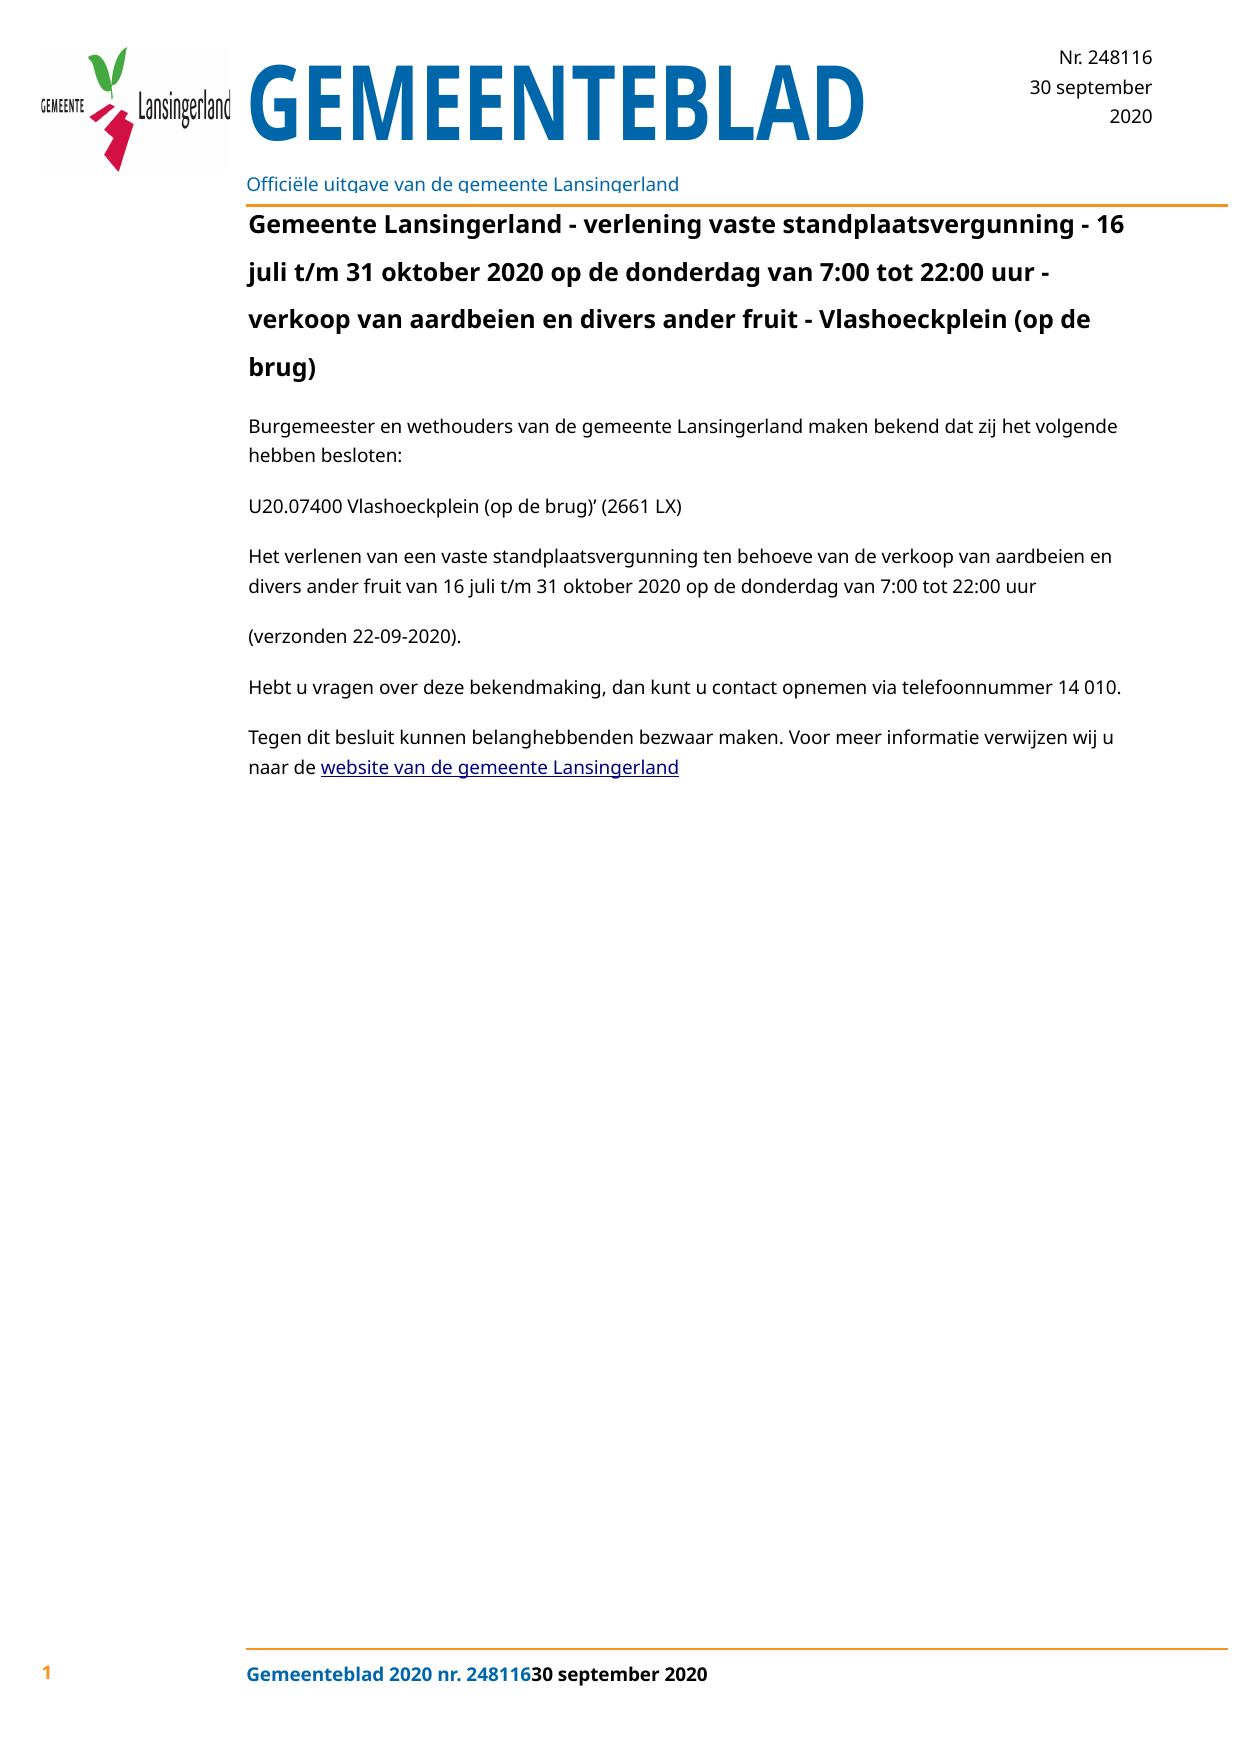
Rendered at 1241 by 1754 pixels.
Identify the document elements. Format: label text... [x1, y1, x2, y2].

text Hebt u vragen over deze bekendmaking, dan kunt u contact opnemen via telefoonnummer 14 010. [248, 674, 1152, 700]
picture [41, 47, 231, 172]
text Burgemeester en wethouders van de gemeente Lansingerland maken bekend dat zij het volgende hebben besloten: [248, 413, 1152, 468]
text U20.07400 Vlashoeckplein (op de brug)’ (2661 LX) [248, 493, 1152, 519]
text Gemeente Lansingerland - verlening vaste standplaatsvergunning - 16 juli t/m 31 oktober 2020 op de donderdag van 7:00 tot 22:00 uur - verkoop van aardbeien en divers ander fruit - Vlashoeckplein (op de brug) [248, 207, 1152, 384]
text (verzonden 22-09-2020). [248, 623, 1152, 649]
text Het verlenen van een vaste standplaatsvergunning ten behoeve van de verkoop van aardbeien en divers ander fruit van 16 juli t/m 31 oktober 2020 op de donderdag van 7:00 tot 22:00 uur [248, 543, 1152, 599]
text Tegen dit besluit kunnen belanghebbenden bezwaar maken. Voor meer informatie verwijzen wij u naar de website van de gemeente Lansingerland [248, 724, 1152, 780]
